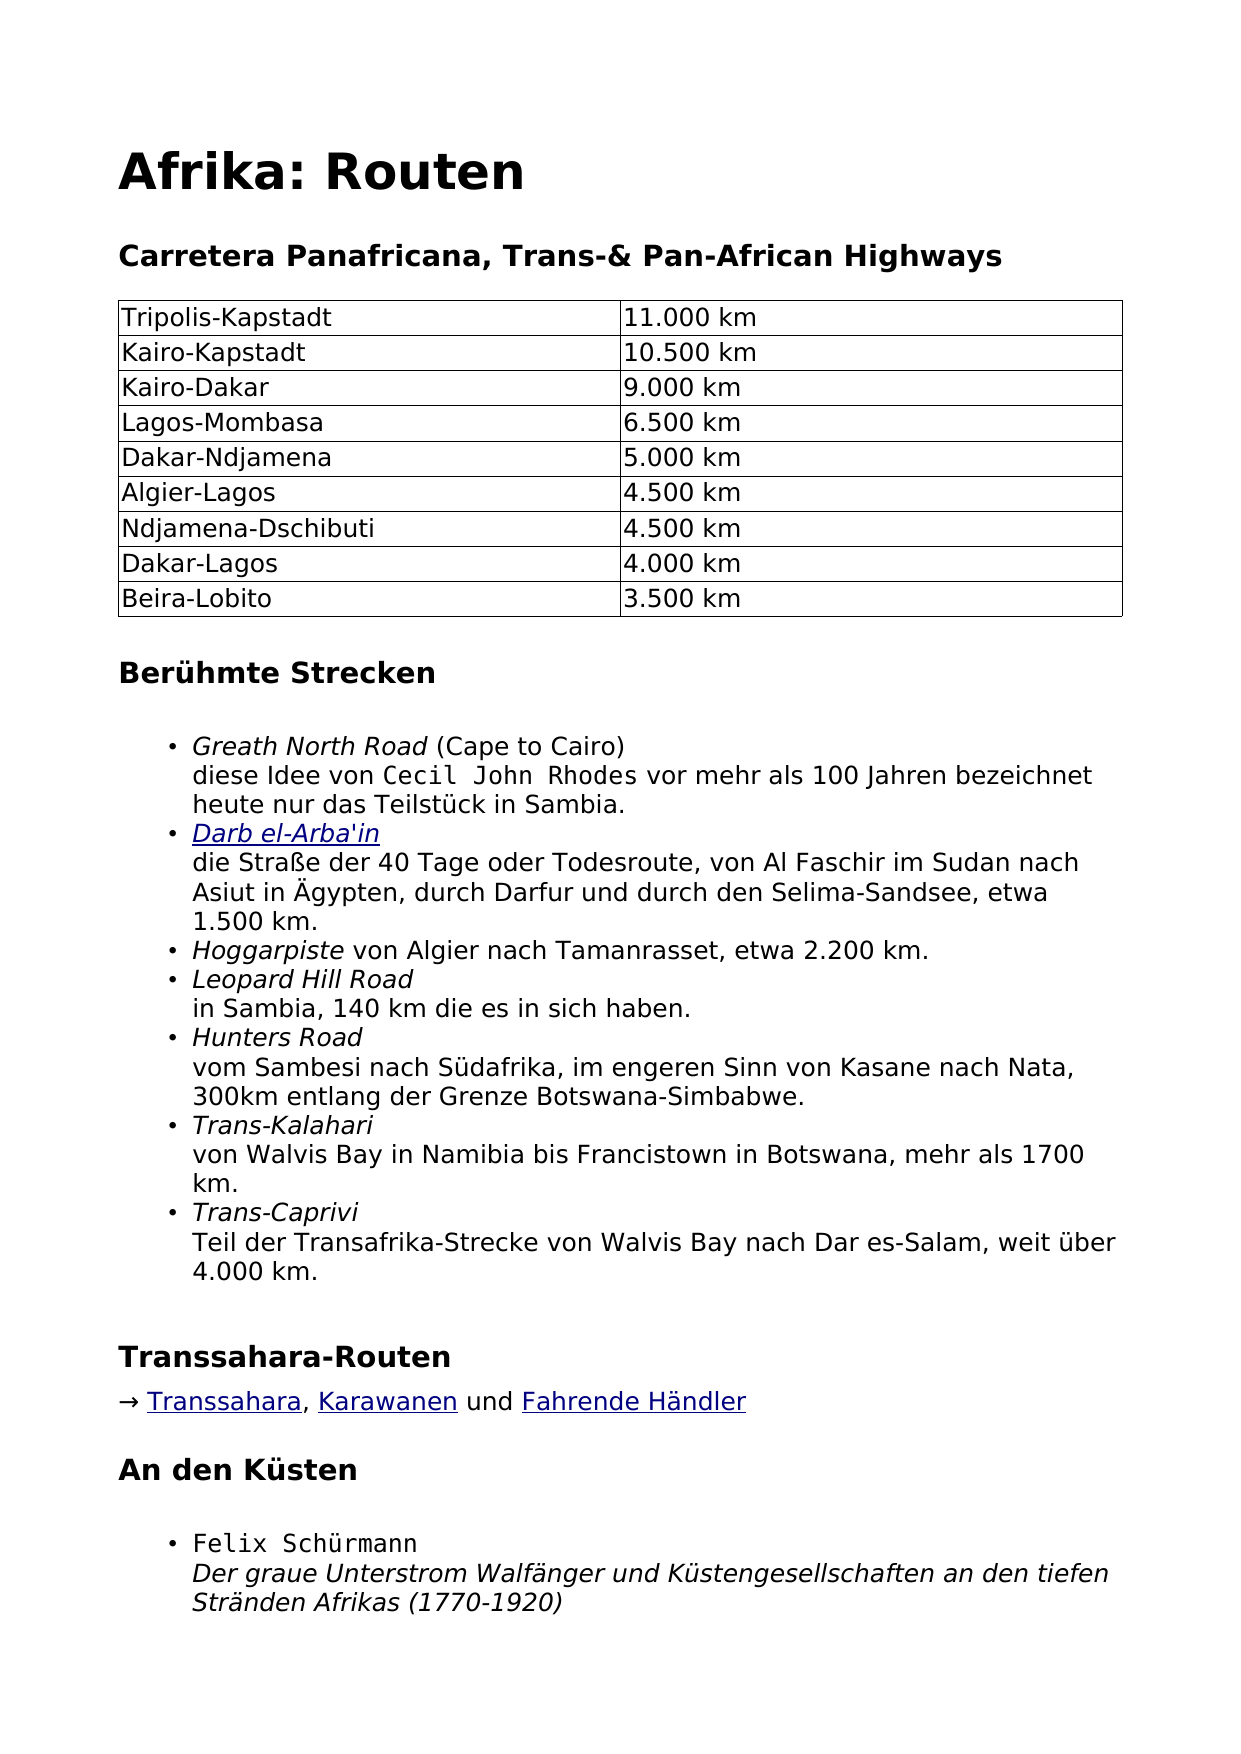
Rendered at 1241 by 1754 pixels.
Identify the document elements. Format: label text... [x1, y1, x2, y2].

table_cell 4.500 km [621, 512, 1122, 546]
table_cell 10.500 km [621, 336, 1122, 370]
subtitle Carretera Panafricana, Trans-& Pan-African Highways [118, 239, 1122, 273]
table_cell Beira-Lobito [119, 582, 620, 616]
table_cell 4.000 km [621, 547, 1122, 581]
subtitle Transsahara-Routen [118, 1341, 1122, 1374]
text → Transsahara, Karawanen und Fahrende Händler [118, 1387, 1122, 1416]
table_header 11.000 km [621, 301, 1122, 335]
table_cell Dakar-Lagos [119, 547, 620, 581]
table_cell Kairo-Dakar [119, 371, 620, 405]
table_cell Lagos-Mombasa [119, 406, 620, 441]
table_cell 6.500 km [621, 406, 1122, 441]
table_cell Ndjamena-Dschibuti [119, 512, 620, 546]
list Trans-Caprivi Teil der Transafrika-Strecke von Walvis Bay nach Dar es-Salam, weit über 4.000 km. [177, 1198, 1122, 1286]
table_cell 5.000 km [621, 442, 1122, 476]
subtitle An den Küsten [118, 1454, 1122, 1488]
list Leopard Hill Road in Sambia, 140 km die es in sich haben. [177, 965, 1122, 1023]
list Hoggarpiste von Algier nach Tamanrasset, etwa 2.200 km. [177, 936, 1122, 965]
list Greath North Road (Cape to Cairo) diese Idee von Cecil John Rhodes vor mehr als 100 Jahren bezeichnet heute nur das Teilstück in Sambia. [177, 732, 1122, 819]
subtitle Berühmte Strecken [118, 656, 1122, 690]
table_cell 4.500 km [621, 477, 1122, 511]
list Hunters Road vom Sambesi nach Südafrika, im engeren Sinn von Kasane nach Nata, 300km entlang der Grenze Botswana-Simbabwe. [177, 1023, 1122, 1111]
list Felix Schürmann Der graue Unterstrom Walfänger und Küstengesellschaften an den tiefen Stränden Afrikas (1770-1920) [177, 1529, 1122, 1617]
table_cell Algier-Lagos [119, 477, 620, 511]
list Trans-Kalahari von Walvis Bay in Namibia bis Francistown in Botswana, mehr als 1700 km. [177, 1111, 1122, 1198]
table_cell Dakar-Ndjamena [119, 442, 620, 476]
table_cell 9.000 km [621, 371, 1122, 405]
table_cell 3.500 km [621, 582, 1122, 616]
list Darb el-Arba'in die Straße der 40 Tage oder Todesroute, von Al Faschir im Sudan nach Asiut in Ägypten, durch Darfur und durch den Selima-Sandsee, etwa 1.500 km. [177, 819, 1122, 936]
subtitle Afrika: Routen [118, 143, 1122, 201]
table_cell Kairo-Kapstadt [119, 336, 620, 370]
table_header Tripolis-Kapstadt [119, 301, 620, 335]
